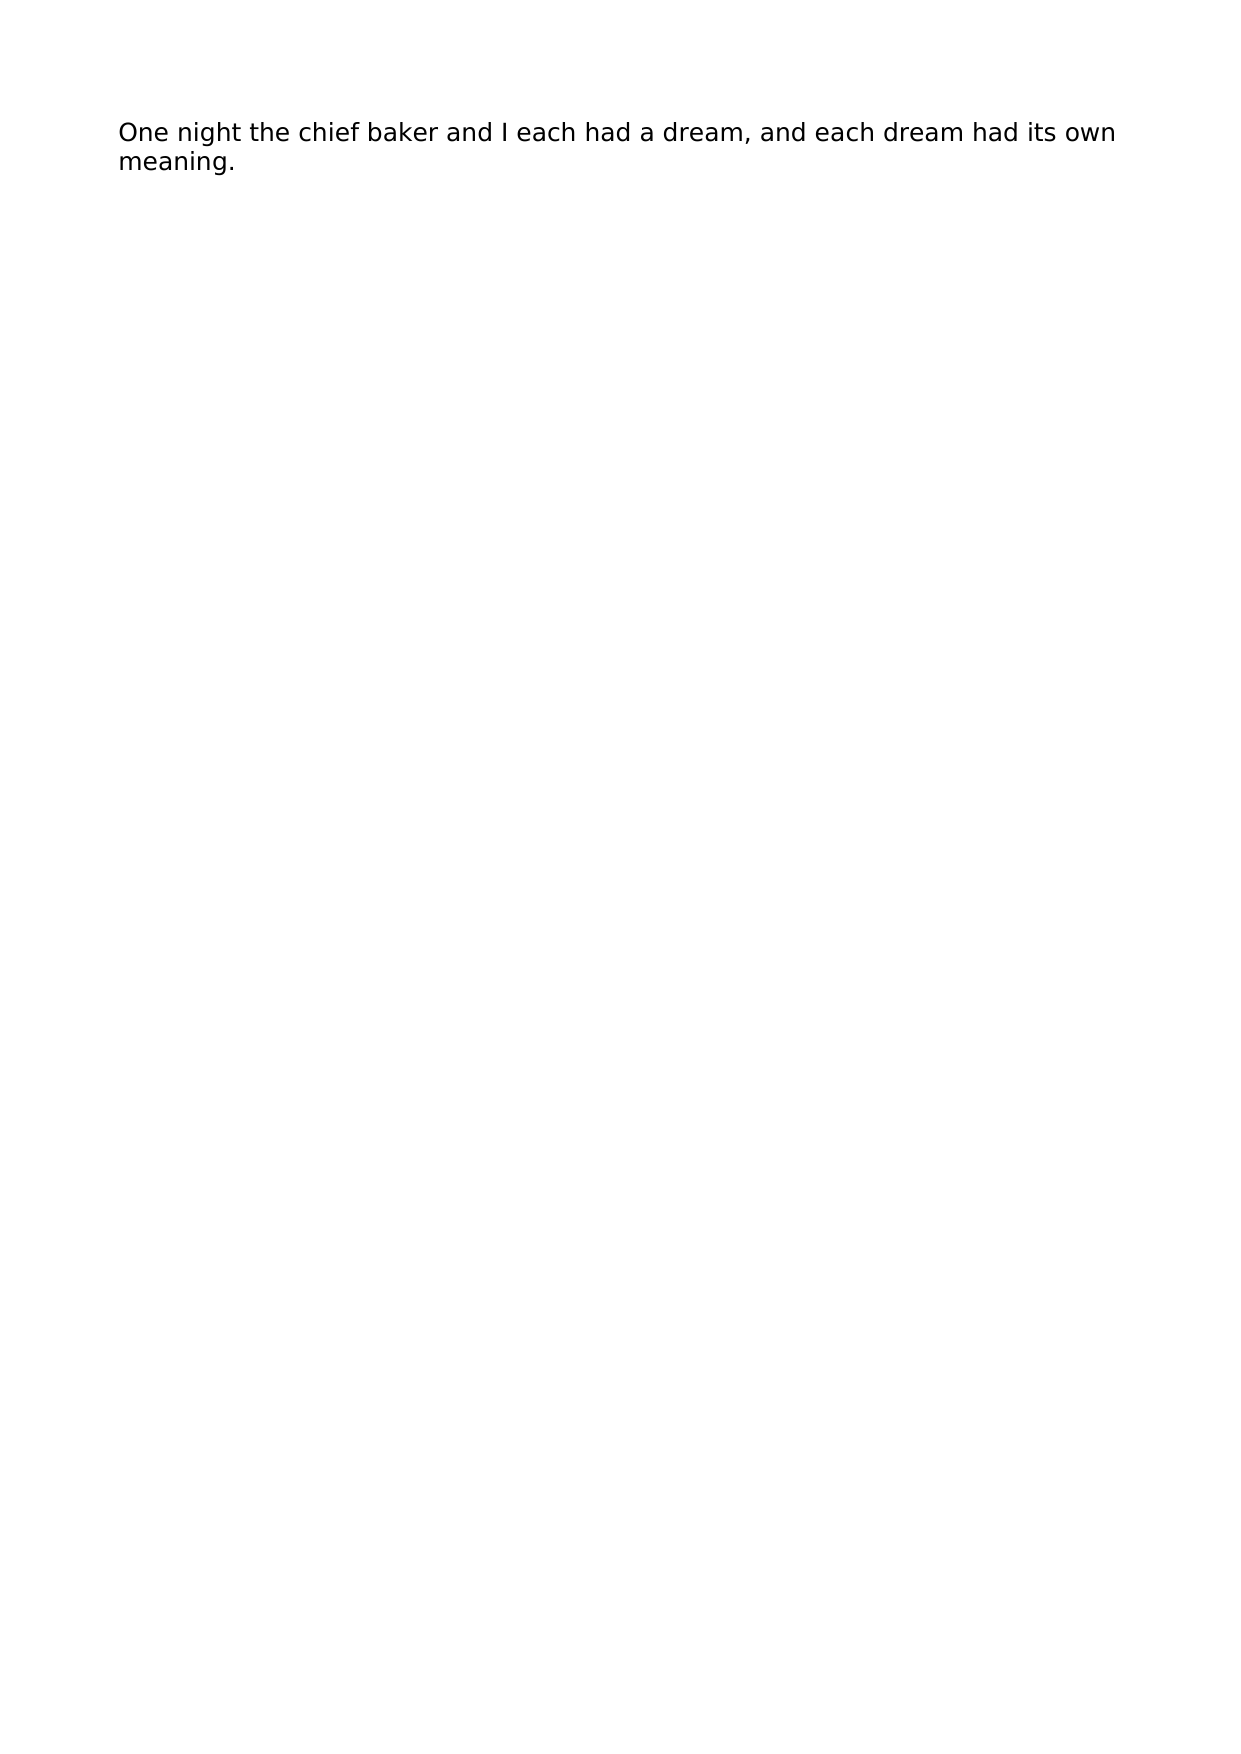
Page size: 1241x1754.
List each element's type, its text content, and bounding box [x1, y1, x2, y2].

text One night the chief baker and I each had a dream, and each dream had its own meaning. [118, 118, 1122, 176]
